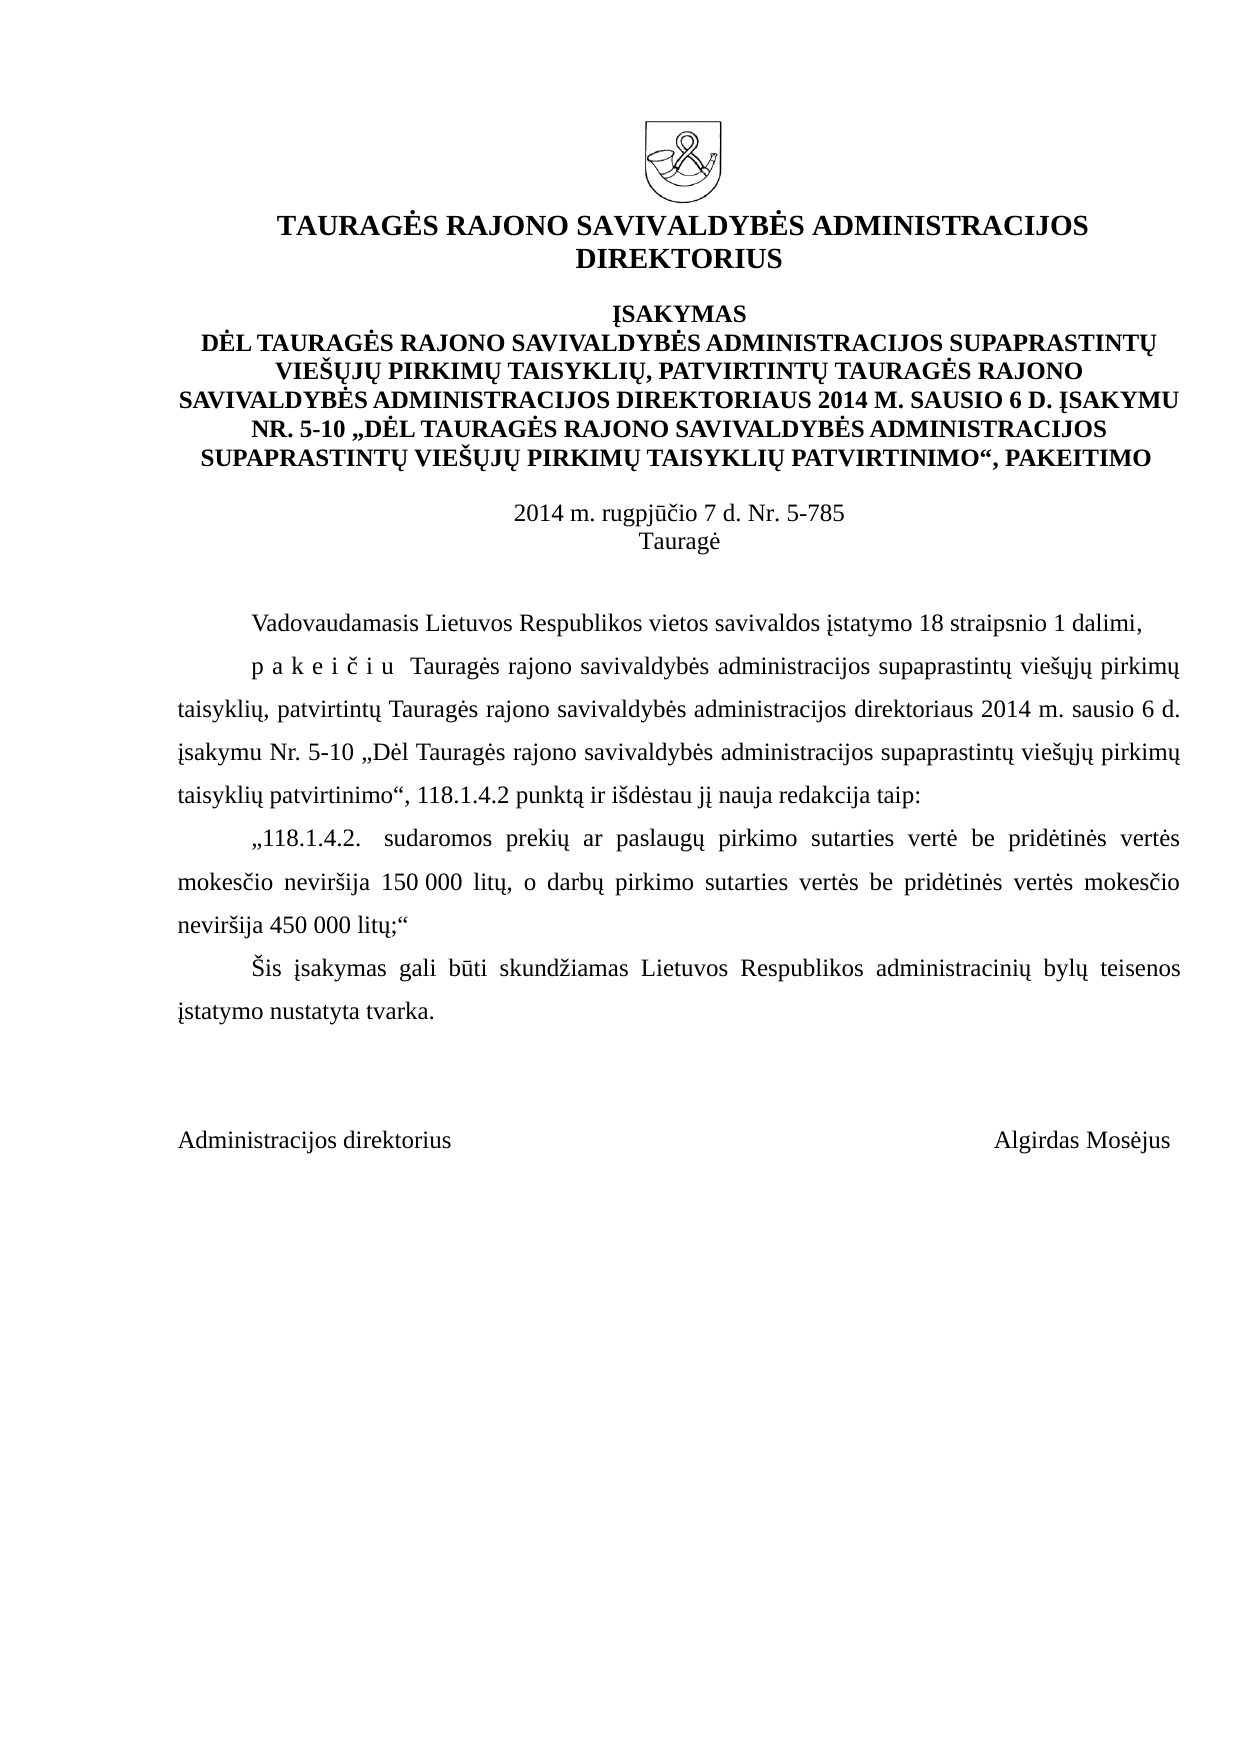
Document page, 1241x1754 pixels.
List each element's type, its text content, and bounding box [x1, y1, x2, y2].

text ĮSAKYMAS [177, 299, 1181, 328]
text DĖL TAURAGĖS RAJONO SAVIVALDYBĖS ADMINISTRACIJOS SUPAPRASTINTŲ VIEŠŲJŲ PIRKIMŲ TAISYKLIŲ, PATVIRTINTŲ TAURAGĖS RAJONO SAVIVALDYBĖS ADMINISTRACIJOS DIREKTORIAUS 2014 M. SAUSIO 6 D. ĮSAKYMU NR. 5-10 „DĖL TAURAGĖS RAJONO SAVIVALDYBĖS ADMINISTRACIJOS SUPAPRASTINTŲ VIEŠŲJŲ PIRKIMŲ TAISYKLIŲ PATVIRTINIMO“, PAKEITIMO [177, 328, 1181, 471]
text Vadovaudamasis Lietuvos Respublikos vietos savivaldos įstatymo 18 straipsnio 1 dalimi, [177, 608, 1181, 637]
text Tauragė [177, 526, 1181, 555]
text 2014 m. rugpjūčio 7 d. Nr. 5-785 [177, 498, 1181, 526]
text TAURAGĖS RAJONO SAVIVALDYBĖS ADMINISTRACIJOS DIREKTORIUS [177, 208, 1181, 275]
text Šis įsakymas gali būti skundžiamas Lietuvos Respublikos administracinių bylų teisenos įstatymo nustatyta tvarka. [177, 953, 1181, 1025]
text „118.1.4.2. sudaromos prekių ar paslaugų pirkimo sutarties vertė be pridėtinės vertės mokesčio neviršija 150 000 litų, o darbų pirkimo sutarties vertės be pridėtinės vertės mokesčio neviršija 450 000 litų;“ [177, 823, 1181, 938]
text p a k e i č i u Tauragės rajono savivaldybės administracijos supaprastintų viešųjų pirkimų taisyklių, patvirtintų Tauragės rajono savivaldybės administracijos direktoriaus 2014 m. sausio 6 d. įsakymu Nr. 5-10 „Dėl Tauragės rajono savivaldybės administracijos supaprastintų viešųjų pirkimų taisyklių patvirtinimo“, 118.1.4.2 punktą ir išdėstau jį nauja redakcija taip: [177, 651, 1181, 809]
text Administracijos direktorius Algirdas Mosėjus [177, 1125, 1181, 1154]
